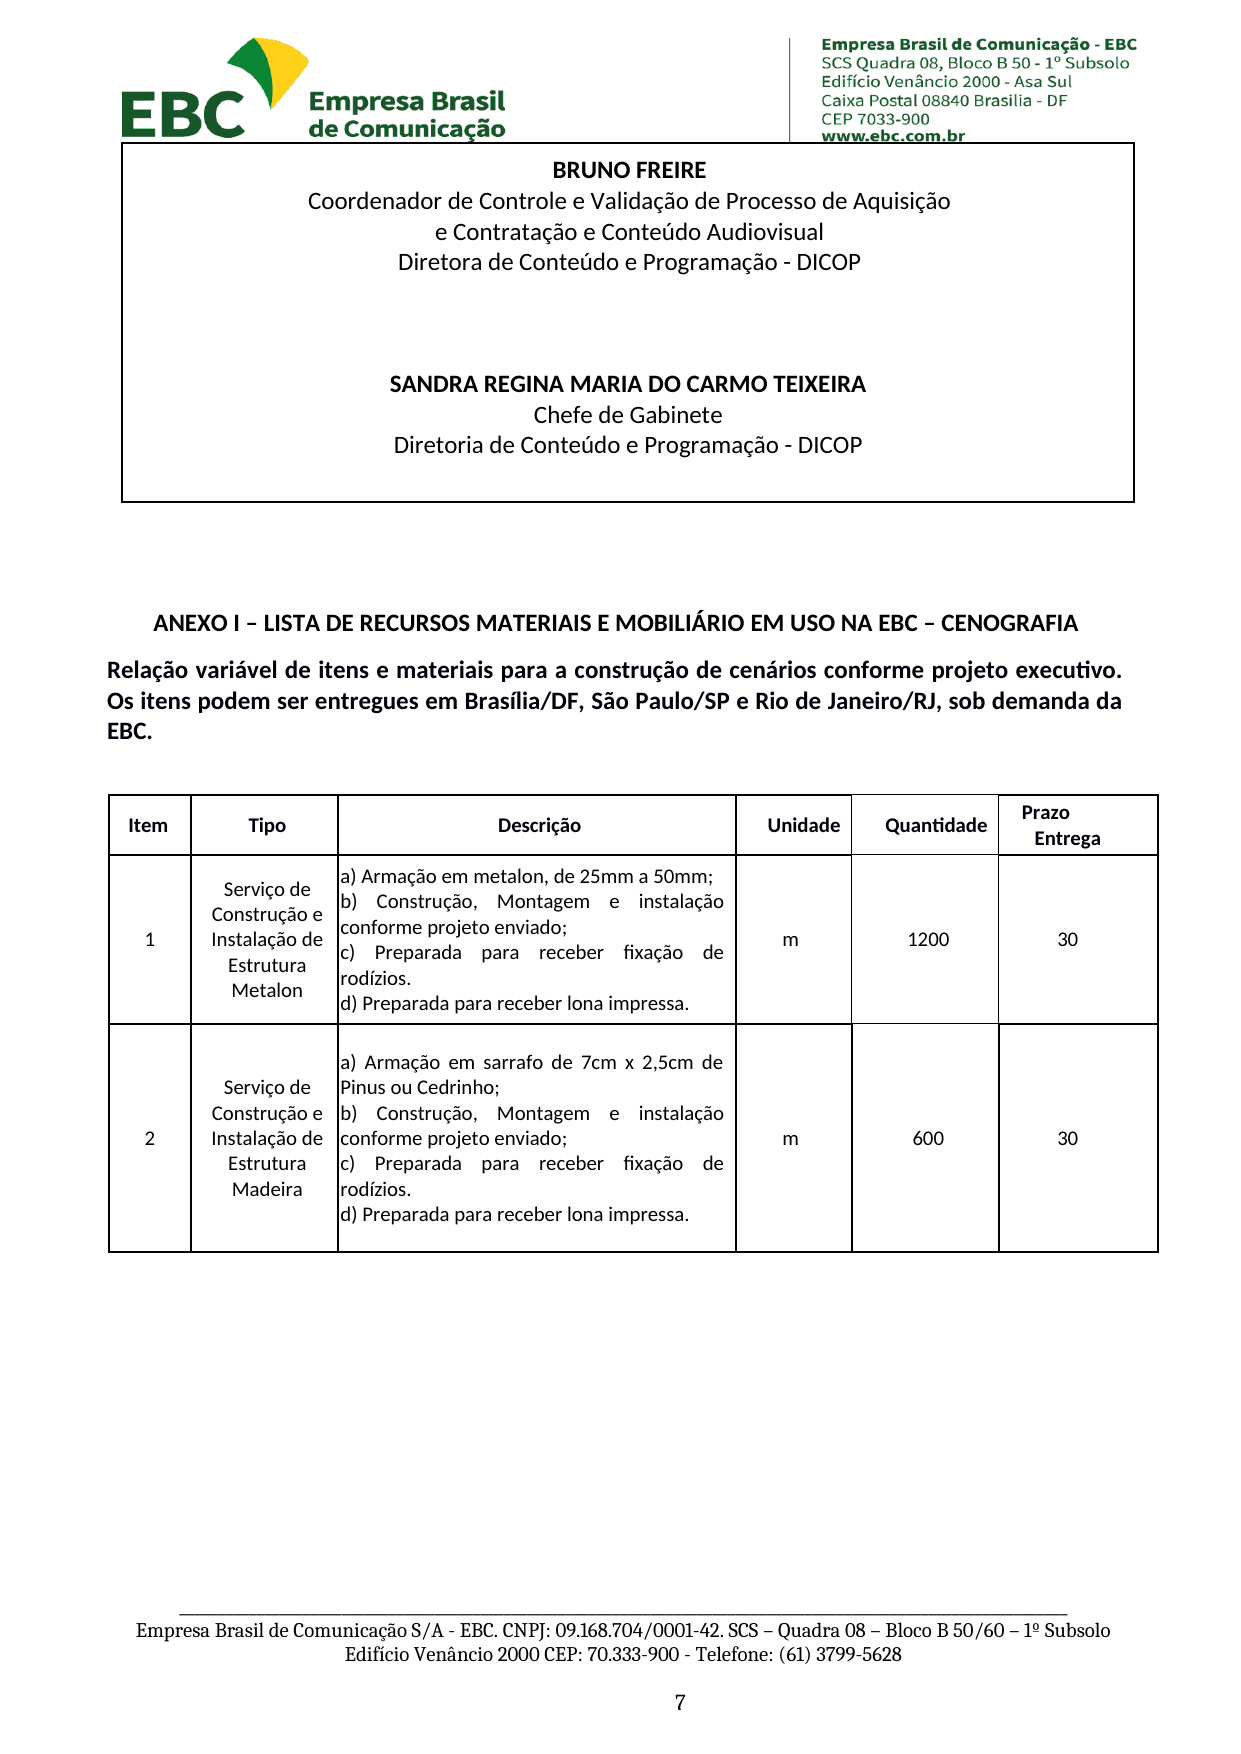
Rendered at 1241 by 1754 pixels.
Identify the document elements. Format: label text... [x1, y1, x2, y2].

table_cell m [737, 1025, 851, 1251]
table_cell m [737, 856, 851, 1023]
table_header Unidade [737, 796, 851, 854]
table_cell BRUNO FREIRE Coordenador de Controle e Validação de Processo de Aquisição e Contratação e Conteúdo Audiovisual Diretora de Conteúdo e Programação - DICOP SANDRA REGINA MARIA DO CARMO TEIXEIRA Chefe de Gabinete Diretoria de Conteúdo e Programação - DICOP [123, 144, 1133, 501]
table_cell Serviço de Construção e Instalação de Estrutura Metalon [192, 856, 337, 1023]
table_header Descrição [339, 796, 735, 854]
table_cell 600 [853, 1024, 998, 1251]
table_cell 30 [1000, 1025, 1157, 1251]
table_cell 1 [110, 856, 190, 1023]
table_header Tipo [192, 796, 337, 854]
table_header Quantidade [852, 795, 998, 854]
table_cell a) Armação em metalon, de 25mm a 50mm; b) Construção, Montagem e instalação conforme projeto enviado; c) Preparada para receber fixação de rodízios. d) Preparada para receber lona impressa. [339, 856, 735, 1023]
table_cell 30 [999, 856, 1157, 1023]
text Relação variável de itens e materiais para a construção de cenários conforme projeto executivo. Os itens podem ser entregues em Brasília/DF, São Paulo/SP e Rio de Janeiro/RJ, sob demanda da EBC. [107, 654, 1125, 746]
table_header Item [110, 796, 190, 854]
table_header Prazo Entrega [999, 796, 1157, 854]
table_cell 2 [110, 1025, 190, 1251]
table_cell a) Armação em sarrafo de 7cm x 2,5cm de Pinus ou Cedrinho; b) Construção, Montagem e instalação conforme projeto enviado; c) Preparada para receber fixação de rodízios. d) Preparada para receber lona impressa. [339, 1025, 735, 1251]
table_cell 1200 [852, 855, 998, 1023]
text ANEXO I – LISTA DE RECURSOS MATERIAIS E MOBILIÁRIO EM USO NA EBC – CENOGRAFIA [107, 607, 1125, 637]
table_cell Serviço de Construção e Instalação de Estrutura Madeira [192, 1025, 337, 1251]
